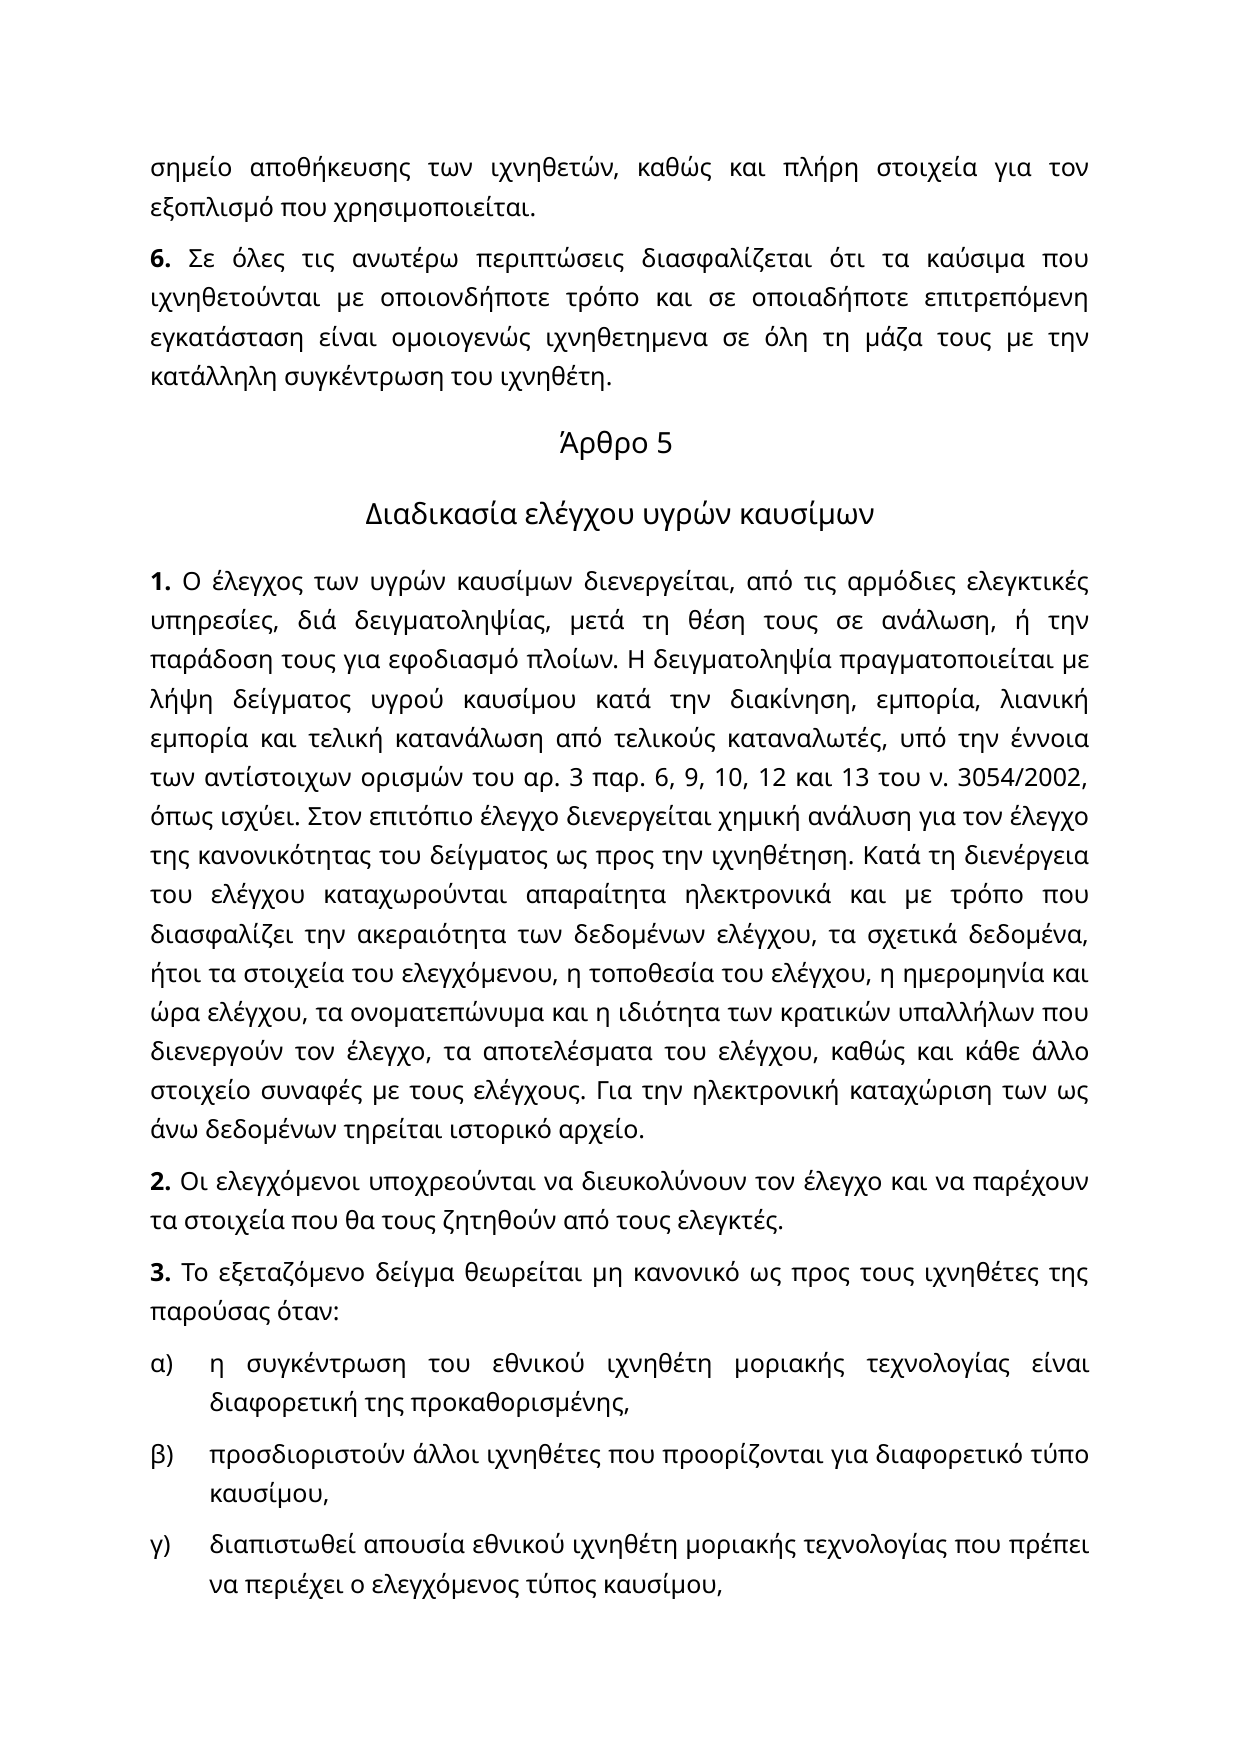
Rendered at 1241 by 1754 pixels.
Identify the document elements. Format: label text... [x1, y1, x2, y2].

text σημείο αποθήκευσης των ιχνηθετών, καθώς και πλήρη στοιχεία για τον εξοπλισμό που χρησιμοποιείται. [150, 150, 1090, 223]
list α) η συγκέντρωση του εθνικού ιχνηθέτη μοριακής τεχνολογίας είναι διαφορετική της προκαθορισμένης, [150, 1345, 1090, 1419]
subtitle Διαδικασία ελέγχου υγρών καυσίμων [150, 493, 1090, 533]
text 2. Οι ελεγχόμενοι υποχρεούνται να διευκολύνουν τον έλεγχο και να παρέχουν τα στοιχεία που θα τους ζητηθούν από τους ελεγκτές. [150, 1164, 1090, 1237]
list β) προσδιοριστούν άλλοι ιχνηθέτες που προορίζονται για διαφορετικό τύπο καυσίμου, [150, 1436, 1090, 1509]
subtitle Άρθρο 5 [150, 422, 1090, 462]
list γ) διαπιστωθεί απουσία εθνικού ιχνηθέτη μοριακής τεχνολογίας που πρέπει να περιέχει ο ελεγχόμενος τύπος καυσίμου, [150, 1527, 1090, 1600]
text 1. Ο έλεγχος των υγρών καυσίμων διενεργείται, από τις αρμόδιες ελεγκτικές υπηρεσίες, διά δειγματοληψίας, μετά τη θέση τους σε ανάλωση, ή την παράδοση τους για εφοδιασμό πλοίων. Η δειγματοληψία πραγματοποιείται με λήψη δείγματος υγρού καυσίμου κατά την διακίνηση, εμπορία, λιανική εμπορία και τελική κατανάλωση από τελικούς καταναλωτές, υπό την έννοια των αντίστοιχων ορισμών του αρ. 3 παρ. 6, 9, 10, 12 και 13 του ν. 3054/2002, όπως ισχύει. Στον επιτόπιο έλεγχο διενεργείται χημική ανάλυση για τον έλεγχο της κανονικότητας του δείγματος ως προς την ιχνηθέτηση. Κατά τη διενέργεια του ελέγχου καταχωρούνται απαραίτητα ηλεκτρονικά και με τρόπο που διασφαλίζει την ακεραιότητα των δεδομένων ελέγχου, τα σχετικά δεδομένα, ήτοι τα στοιχεία του ελεγχόμενου, η τοποθεσία του ελέγχου, η ημερομηνία και ώρα ελέγχου, τα ονοματεπώνυμα και η ιδιότητα των κρατικών υπαλλήλων που διενεργούν τον έλεγχο, τα αποτελέσματα του ελέγχου, καθώς και κάθε άλλο στοιχείο συναφές με τους ελέγχους. Για την ηλεκτρονική καταχώριση των ως άνω δεδομένων τηρείται ιστορικό αρχείο. [150, 564, 1090, 1146]
text 6. Σε όλες τις ανωτέρω περιπτώσεις διασφαλίζεται ότι τα καύσιμα που ιχνηθετούνται με οποιονδήποτε τρόπο και σε οποιαδήποτε επιτρεπόμενη εγκατάσταση είναι ομοιογενώς ιχνηθετημενα σε όλη τη μάζα τους με την κατάλληλη συγκέντρωση του ιχνηθέτη. [150, 241, 1090, 392]
text 3. Το εξεταζόμενο δείγμα θεωρείται μη κανονικό ως προς τους ιχνηθέτες της παρούσας όταν: [150, 1254, 1090, 1328]
